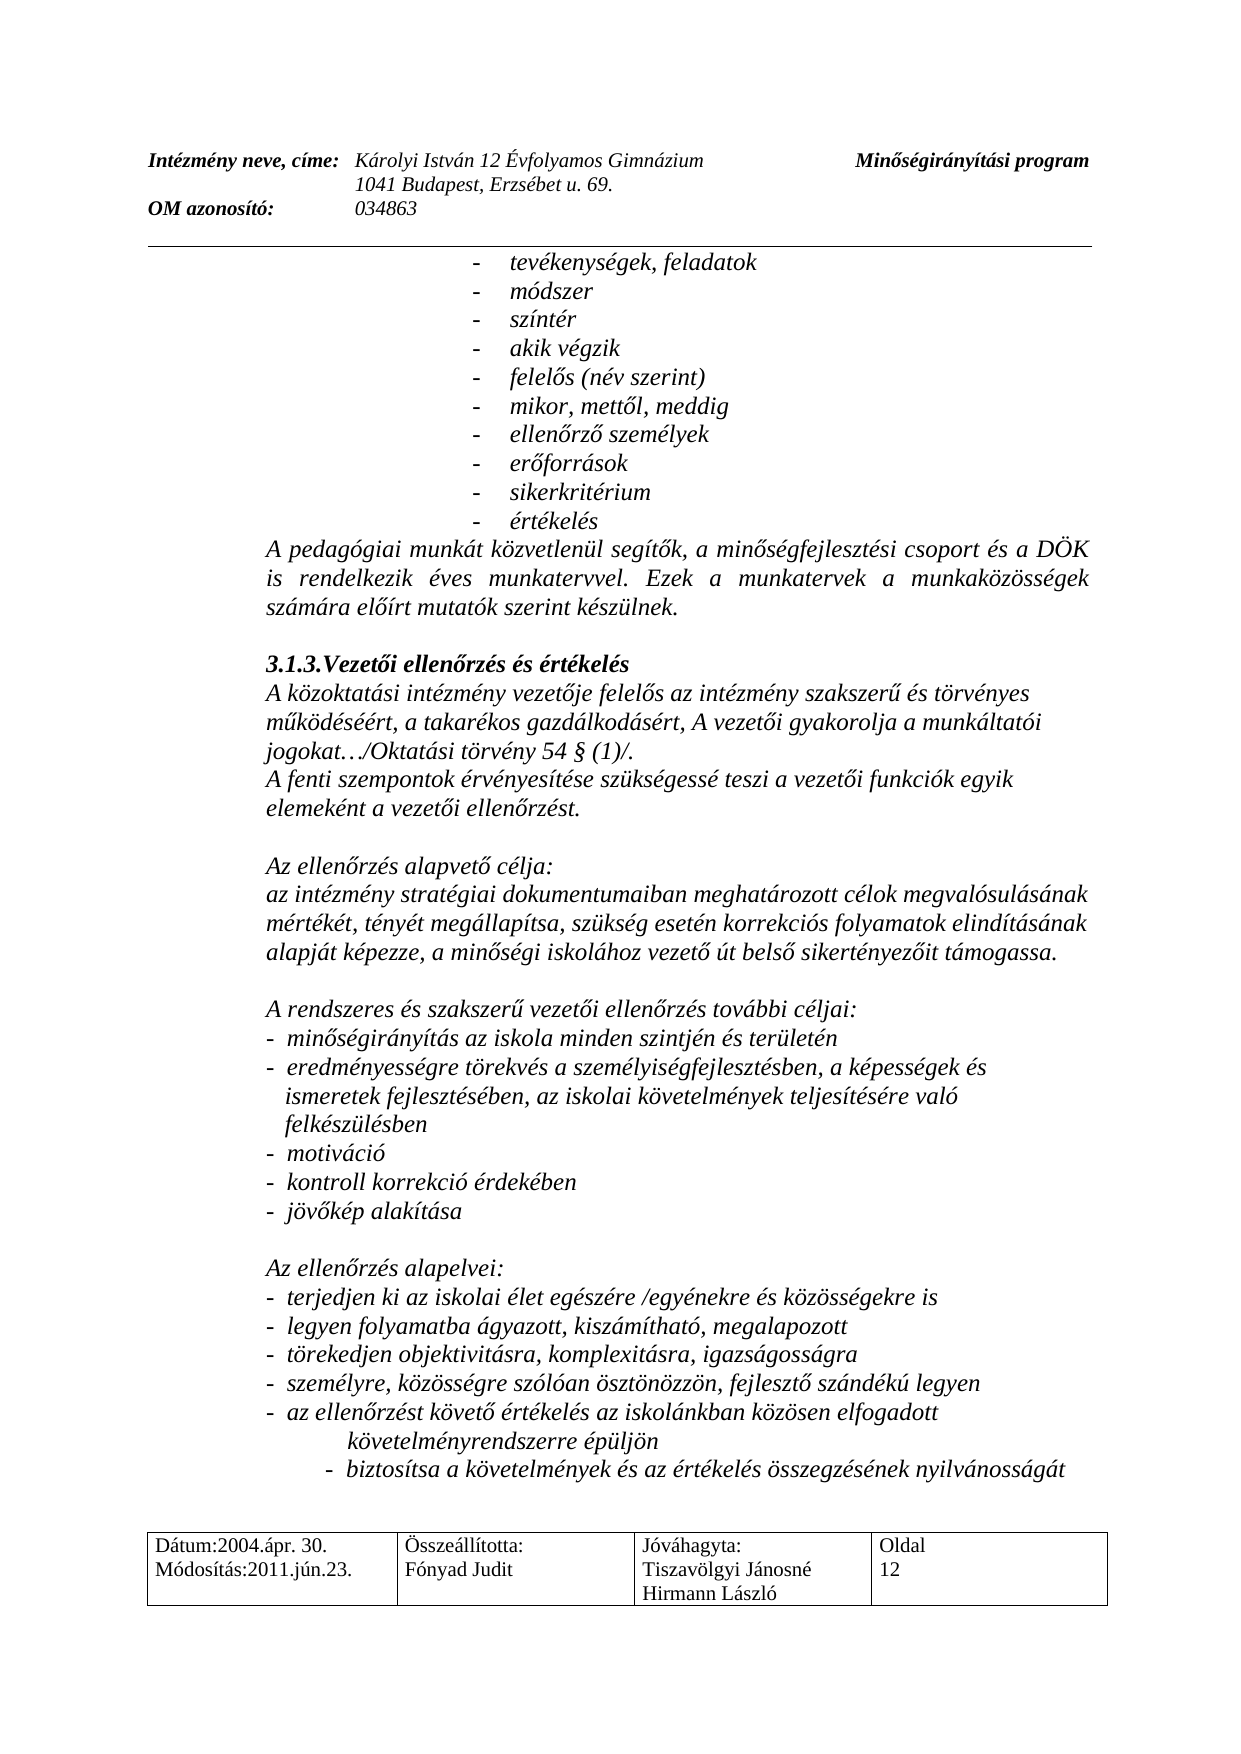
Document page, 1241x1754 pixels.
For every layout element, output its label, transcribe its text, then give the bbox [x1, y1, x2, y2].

text felkészülésben - motiváció - kontroll korrekció érdekében - jövőkép alakítása [266, 1109, 1092, 1224]
text ismeretek fejlesztésében, az iskolai követelmények teljesítésére való [266, 1081, 1092, 1109]
list erőforrások [472, 448, 1092, 477]
list sikerkritérium [472, 477, 1092, 506]
list módszer [472, 276, 1092, 304]
text A közoktatási intézmény vezetője felelős az intézmény szakszerű és törvényes működéséért, a takarékos gazdálkodásért, A vezetői gyakorolja a munkáltatói jogokat…/Oktatási törvény 54 § (1)/. A fenti szempontok érvényesítése szükségessé teszi a vezetői funkciók egyik elemeként a vezetői ellenőrzést. [266, 678, 1092, 851]
list tevékenységek, feladatok [472, 247, 1092, 276]
list ellenőrző személyek [472, 419, 1092, 448]
list értékelés [472, 506, 1092, 534]
list színtér [472, 304, 1092, 333]
text Az ellenőrzés alapelvei: - terjedjen ki az iskolai élet egészére /egyénekre és közösségekre is - legyen folyamatba ágyazott, kiszámítható, megalapozott - törekedjen objektivitásra, komplexitásra, igazságosságra - személyre, közösségre szólóan ösztönözzön, fejlesztő szándékú legyen - az ellenőrzést követő értékelés az iskolánkban közösen elfogadott [266, 1253, 1092, 1426]
list felelős (név szerint) [472, 362, 1092, 391]
list akik végzik [472, 333, 1092, 362]
list mikor, mettől, meddig [472, 391, 1092, 419]
text A pedagógiai munkát közvetlenül segítők, a minőségfejlesztési csoport és a DÖK is rendelkezik éves munkatervvel. Ezek a munkatervek a munkaközösségek számára előírt mutatók szerint készülnek. [266, 534, 1092, 621]
subtitle 3.1.3.Vezetői ellenőrzés és értékelés [207, 649, 1092, 678]
text követelményrendszerre épüljön - biztosítsa a követelmények és az értékelés összegzésének nyilvánosságát [266, 1426, 1092, 1483]
text Az ellenőrzés alapvető célja: az intézmény stratégiai dokumentumaiban meghatározott célok megvalósulásának mértékét, tényét megállapítsa, szükség esetén korrekciós folyamatok elindításának alapját képezze, a minőségi iskolához vezető út belső sikertényezőit támogassa. [266, 851, 1092, 994]
text A rendszeres és szakszerű vezetői ellenőrzés további céljai: - minőségirányítás az iskola minden szintjén és területén - eredményességre törekvés a személyiségfejlesztésben, a képességek és [266, 994, 1092, 1081]
